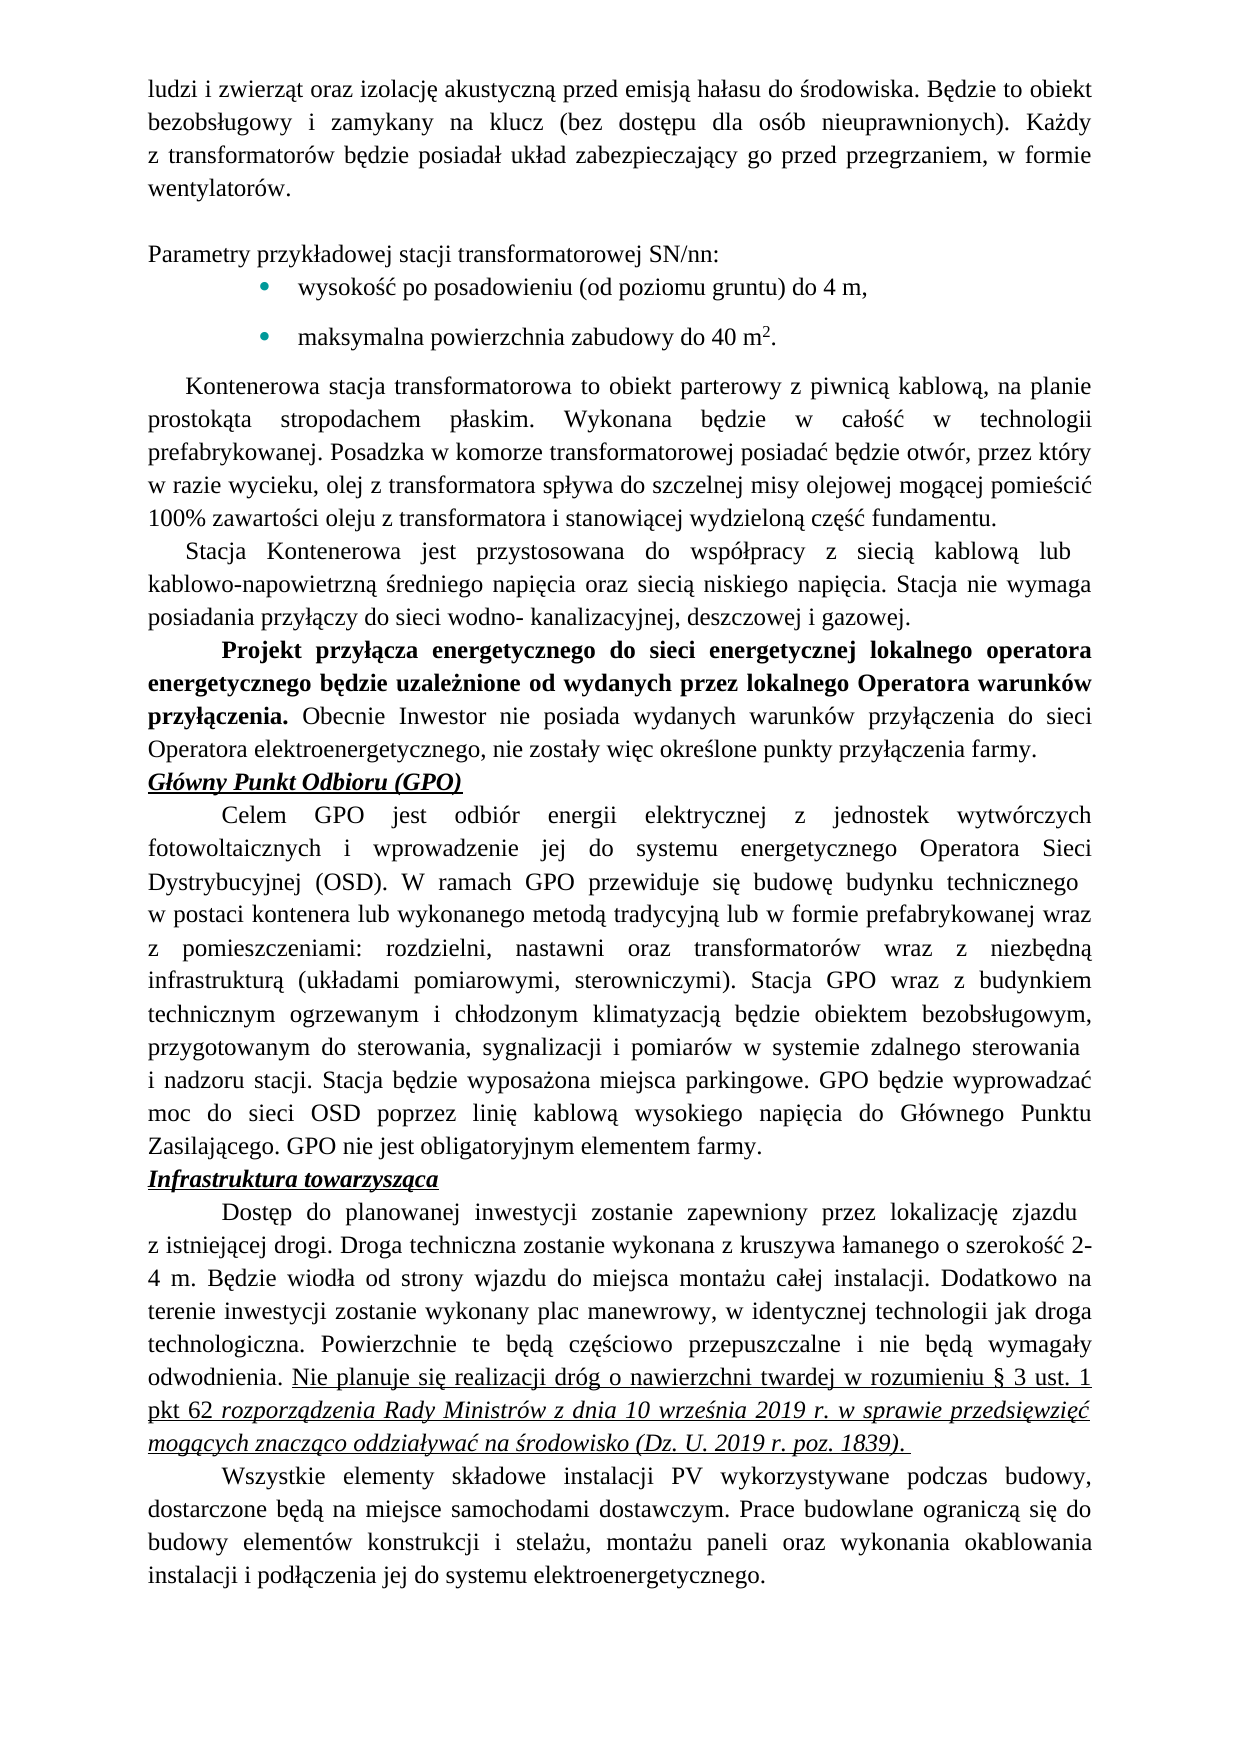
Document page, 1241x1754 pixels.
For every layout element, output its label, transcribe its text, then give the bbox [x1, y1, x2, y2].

text Projekt przyłącza energetycznego do sieci energetycznej lokalnego operatora energetycznego będzie uzależnione od wydanych przez lokalnego Operatora warunków przyłączenia. Obecnie Inwestor nie posiada wydanych warunków przyłączenia do sieci Operatora elektroenergetycznego, nie zostały więc określone punkty przyłączenia farmy. [148, 635, 1093, 763]
list Stacja Kontenerowa jest przystosowana do współpracy z siecią kablową lub kablowo-napowietrzną średniego napięcia oraz siecią niskiego napięcia. Stacja nie wymaga posiadania przyłączy do sieci wodno- kanalizacyjnej, deszczowej i gazowej. [148, 536, 1093, 631]
list Dostęp do planowanej inwestycji zostanie zapewniony przez lokalizację zjazdu z istniejącej drogi. Droga techniczna zostanie wykonana z kruszywa łamanego o szerokość 2-4 m. Będzie wiodła od strony wjazdu do miejsca montażu całej instalacji. Dodatkowo na terenie inwestycji zostanie wykonany plac manewrowy, w identycznej technologii jak droga technologiczna. Powierzchnie te będą częściowo przepuszczalne i nie będą wymagały odwodnienia. Nie planuje się realizacji dróg o nawierzchni twardej w rozumieniu § 3 ust. 1 pkt 62 rozporządzenia Rady Ministrów z dnia 10 września 2019 r. w sprawie przedsięwzięć mogących znacząco oddziaływać na środowisko (Dz. U. 2019 r. poz. 1839). [148, 1197, 1093, 1457]
list maksymalna powierzchnia zabudowy do 40 m2. [260, 322, 1093, 350]
list Celem GPO jest odbiór energii elektrycznej z jednostek wytwórczych fotowoltaicznych i wprowadzenie jej do systemu energetycznego Operatora Sieci Dystrybucyjnej (OSD). W ramach GPO przewiduje się budowę budynku technicznego w postaci kontenera lub wykonanego metodą tradycyjną lub w formie prefabrykowanej wraz z pomieszczeniami: rozdzielni, nastawni oraz transformatorów wraz z niezbędną infrastrukturą (układami pomiarowymi, sterowniczymi). Stacja GPO wraz z budynkiem technicznym ogrzewanym i chłodzonym klimatyzacją będzie obiektem bezobsługowym, przygotowanym do sterowania, sygnalizacji i pomiarów w systemie zdalnego sterowania i nadzoru stacji. Stacja będzie wyposażona miejsca parkingowe. GPO będzie wyprowadzać moc do sieci OSD poprzez linię kablową wysokiego napięcia do Głównego Punktu Zasilającego. GPO nie jest obligatoryjnym elementem farmy. [148, 801, 1093, 1159]
text Główny Punkt Odbioru (GPO) [148, 767, 1093, 796]
list Wszystkie elementy składowe instalacji PV wykorzystywane podczas budowy, dostarczone będą na miejsce samochodami dostawczym. Prace budowlane ograniczą się do budowy elementów konstrukcji i stelażu, montażu paneli oraz wykonania okablowania instalacji i podłączenia jej do systemu elektroenergetycznego. [148, 1461, 1093, 1589]
list Parametry przykładowej stacji transformatorowej SN/nn: [148, 239, 1093, 268]
list wysokość po posadowieniu (od poziomu gruntu) do 4 m, [260, 272, 1093, 301]
text Infrastruktura towarzysząca [148, 1164, 1093, 1192]
list ludzi i zwierząt oraz izolację akustyczną przed emisją hałasu do środowiska. Będzie to obiekt bezobsługowy i zamykany na klucz (bez dostępu dla osób nieuprawnionych). Każdy z transformatorów będzie posiadał układ zabezpieczający go przed przegrzaniem, w formie wentylatorów. [148, 74, 1093, 202]
list Kontenerowa stacja transformatorowa to obiekt parterowy z piwnicą kablową, na planie prostokąta stropodachem płaskim. Wykonana będzie w całość w technologii prefabrykowanej. Posadzka w komorze transformatorowej posiadać będzie otwór, przez który w razie wycieku, olej z transformatora spływa do szczelnej misy olejowej mogącej pomieścić 100% zawartości oleju z transformatora i stanowiącej wydzieloną część fundamentu. [148, 371, 1093, 532]
